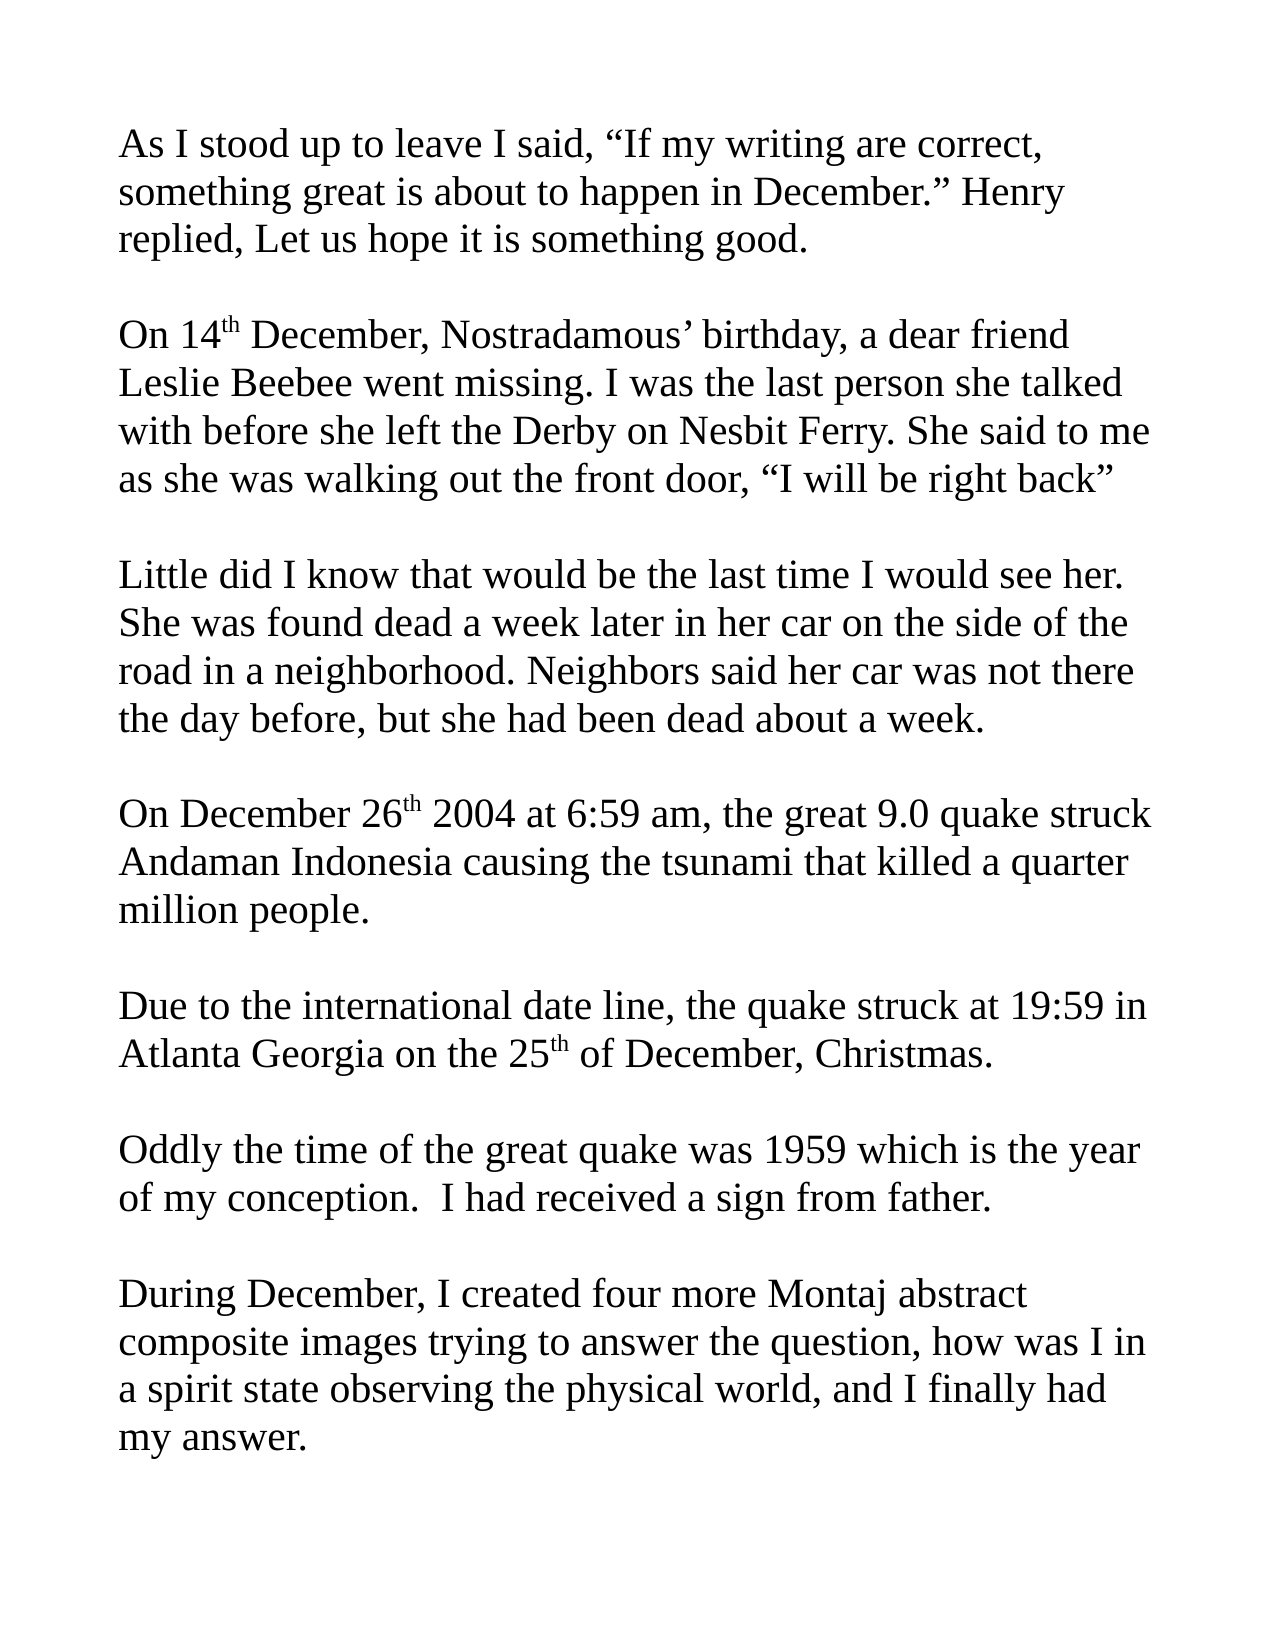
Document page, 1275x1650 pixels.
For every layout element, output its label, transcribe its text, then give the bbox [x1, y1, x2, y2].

text Little did I know that would be the last time I would see her. She was found dead a week later in her car on the side of the road in a neighborhood. Neighbors said her car was not there the day before, but she had been dead about a week. [118, 549, 1157, 741]
text On December 26th 2004 at 6:59 am, the great 9.0 quake struck Andaman Indonesia causing the tsunami that killed a quarter million people. Due to the international date line, the quake struck at 19:59 in Atlanta Georgia on the 25th of December, Christmas. [118, 789, 1157, 1076]
text On 14th December, Nostradamous’ birthday, a dear friend Leslie Beebee went missing. I was the last person she talked with before she left the Derby on Nesbit Ferry. She said to me as she was walking out the front door, “I will be right back” [118, 310, 1157, 501]
text During December, I created four more Montaj abstract composite images trying to answer the question, how was I in a spirit state observing the physical world, and I finally had my answer. [118, 1268, 1157, 1460]
text As I stood up to leave I said, “If my writing are correct, something great is about to happen in December.” Henry replied, Let us hope it is something good. [118, 118, 1157, 262]
text Oddly the time of the great quake was 1959 which is the year of my conception. I had received a sign from father. [118, 1124, 1157, 1220]
